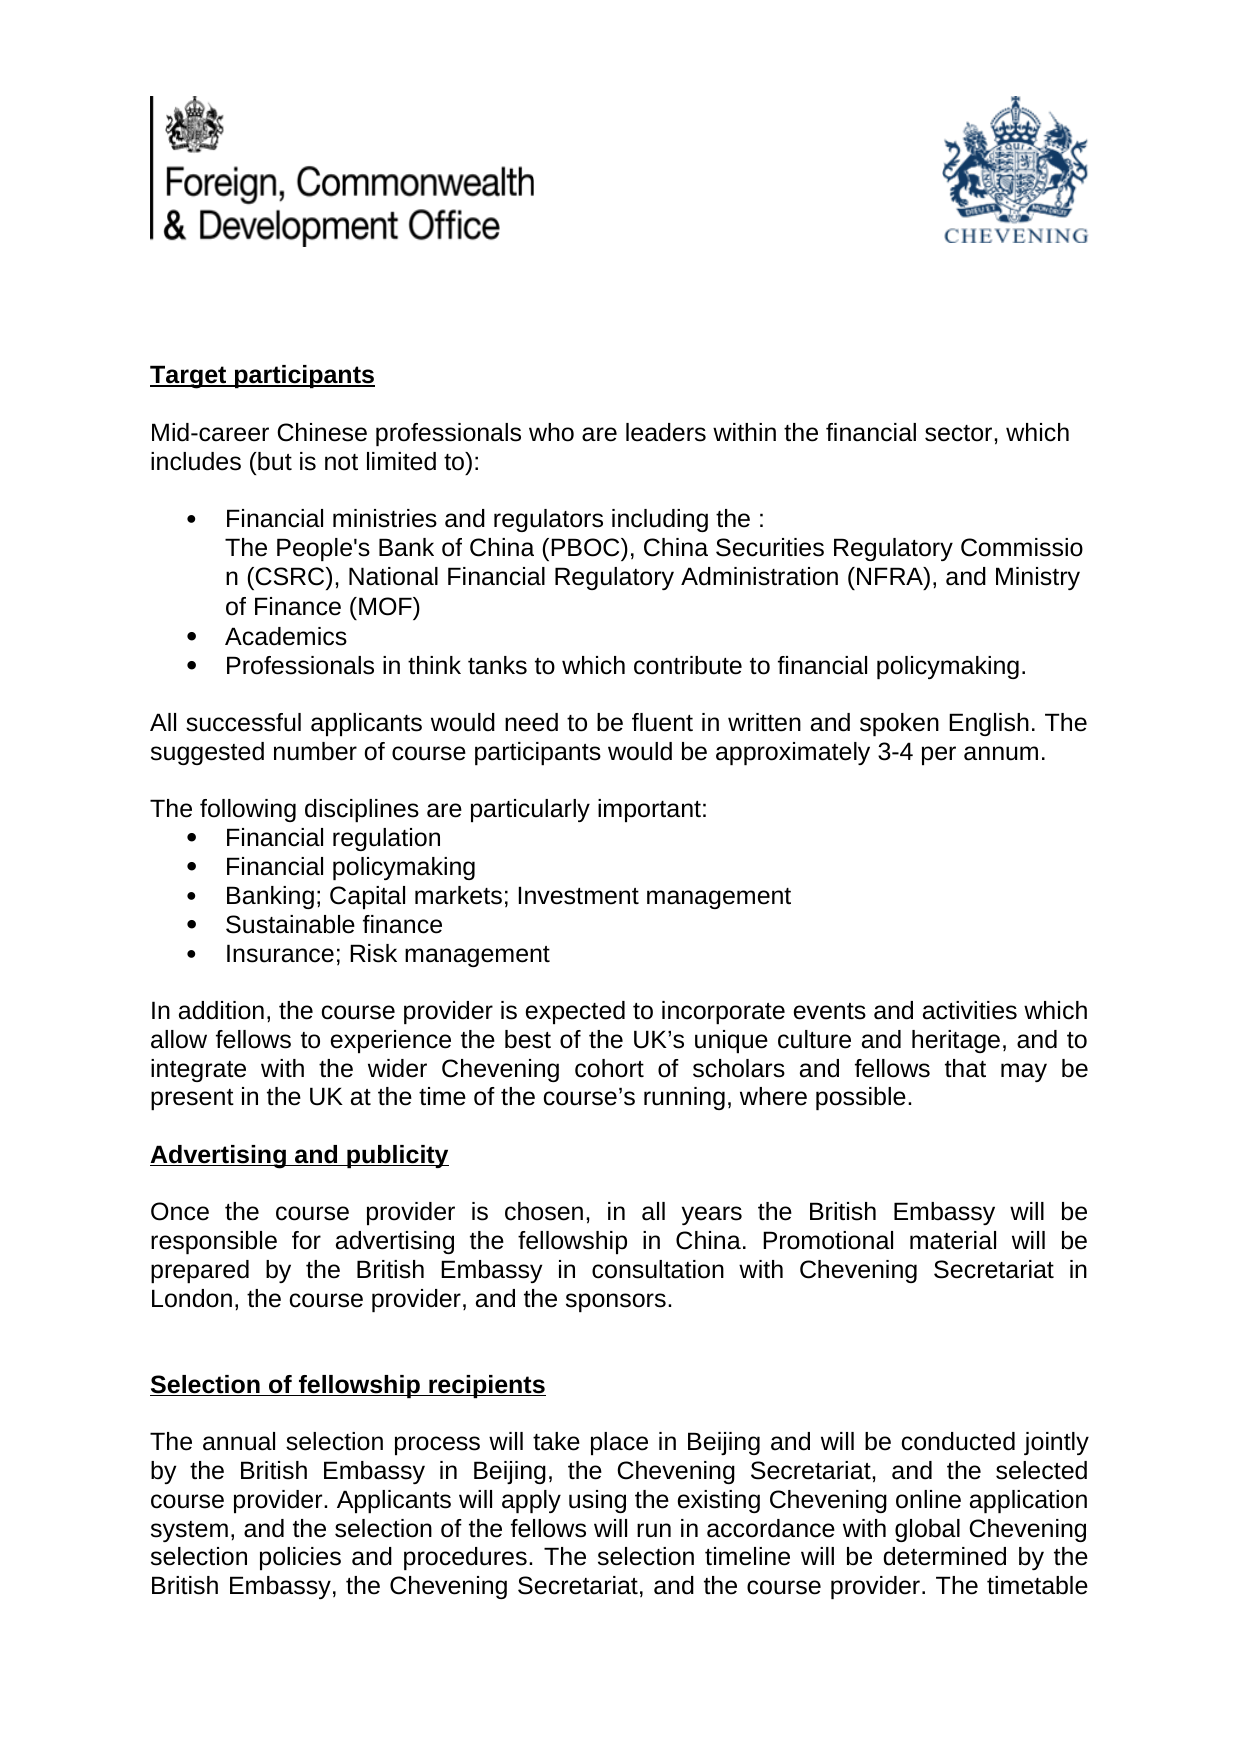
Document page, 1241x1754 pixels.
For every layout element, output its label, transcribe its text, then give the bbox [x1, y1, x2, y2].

text Selection of fellowship recipients [150, 1370, 1090, 1398]
text Advertising and publicity [150, 1140, 1090, 1168]
list Financial ministries and regulators including the : The People's Bank of China (PBOC), China Securities Regulatory Commission (CSRC), National Financial Regulatory Administration (NFRA), and Ministry of Finance (MOF) [187, 504, 1090, 622]
list Banking; Capital markets; Investment management [187, 881, 1090, 910]
list Financial regulation [187, 823, 1090, 852]
text The following disciplines are particularly important: [150, 794, 1090, 823]
text Once the course provider is chosen, in all years the British Embassy will be responsible for advertising the fellowship in China. Promotional material will be prepared by the British Embassy in consultation with Chevening Secretariat in London, the course provider, and the sponsors. [150, 1197, 1090, 1312]
text All successful applicants would need to be fluent in written and spoken English. The suggested number of course participants would be approximately 3-4 per annum. [150, 708, 1090, 766]
text The annual selection process will take place in Beijing and will be conducted jointly by the British Embassy in Beijing, the Chevening Secretariat, and the selected course provider. Applicants will apply using the existing Chevening online application system, and the selection of the fellows will run in accordance with global Chevening selection policies and procedures. The selection timeline will be determined by the British Embassy, the Chevening Secretariat, and the course provider. The timetable [150, 1427, 1090, 1600]
list Sustainable finance [187, 910, 1090, 938]
list Insurance; Risk management [187, 938, 1090, 967]
text Target participants [150, 361, 1090, 389]
text In addition, the course provider is expected to incorporate events and activities which allow fellows to experience the best of the UK’s unique culture and heritage, and to integrate with the wider Chevening cohort of scholars and fellows that may be present in the UK at the time of the course’s running, where possible. [150, 996, 1090, 1111]
list Academics [187, 622, 1090, 651]
list Financial policymaking [187, 852, 1090, 881]
list Professionals in think tanks to which contribute to financial policymaking. [187, 651, 1090, 679]
text Mid-career Chinese professionals who are leaders within the financial sector, which includes (but is not limited to): [150, 418, 1090, 476]
